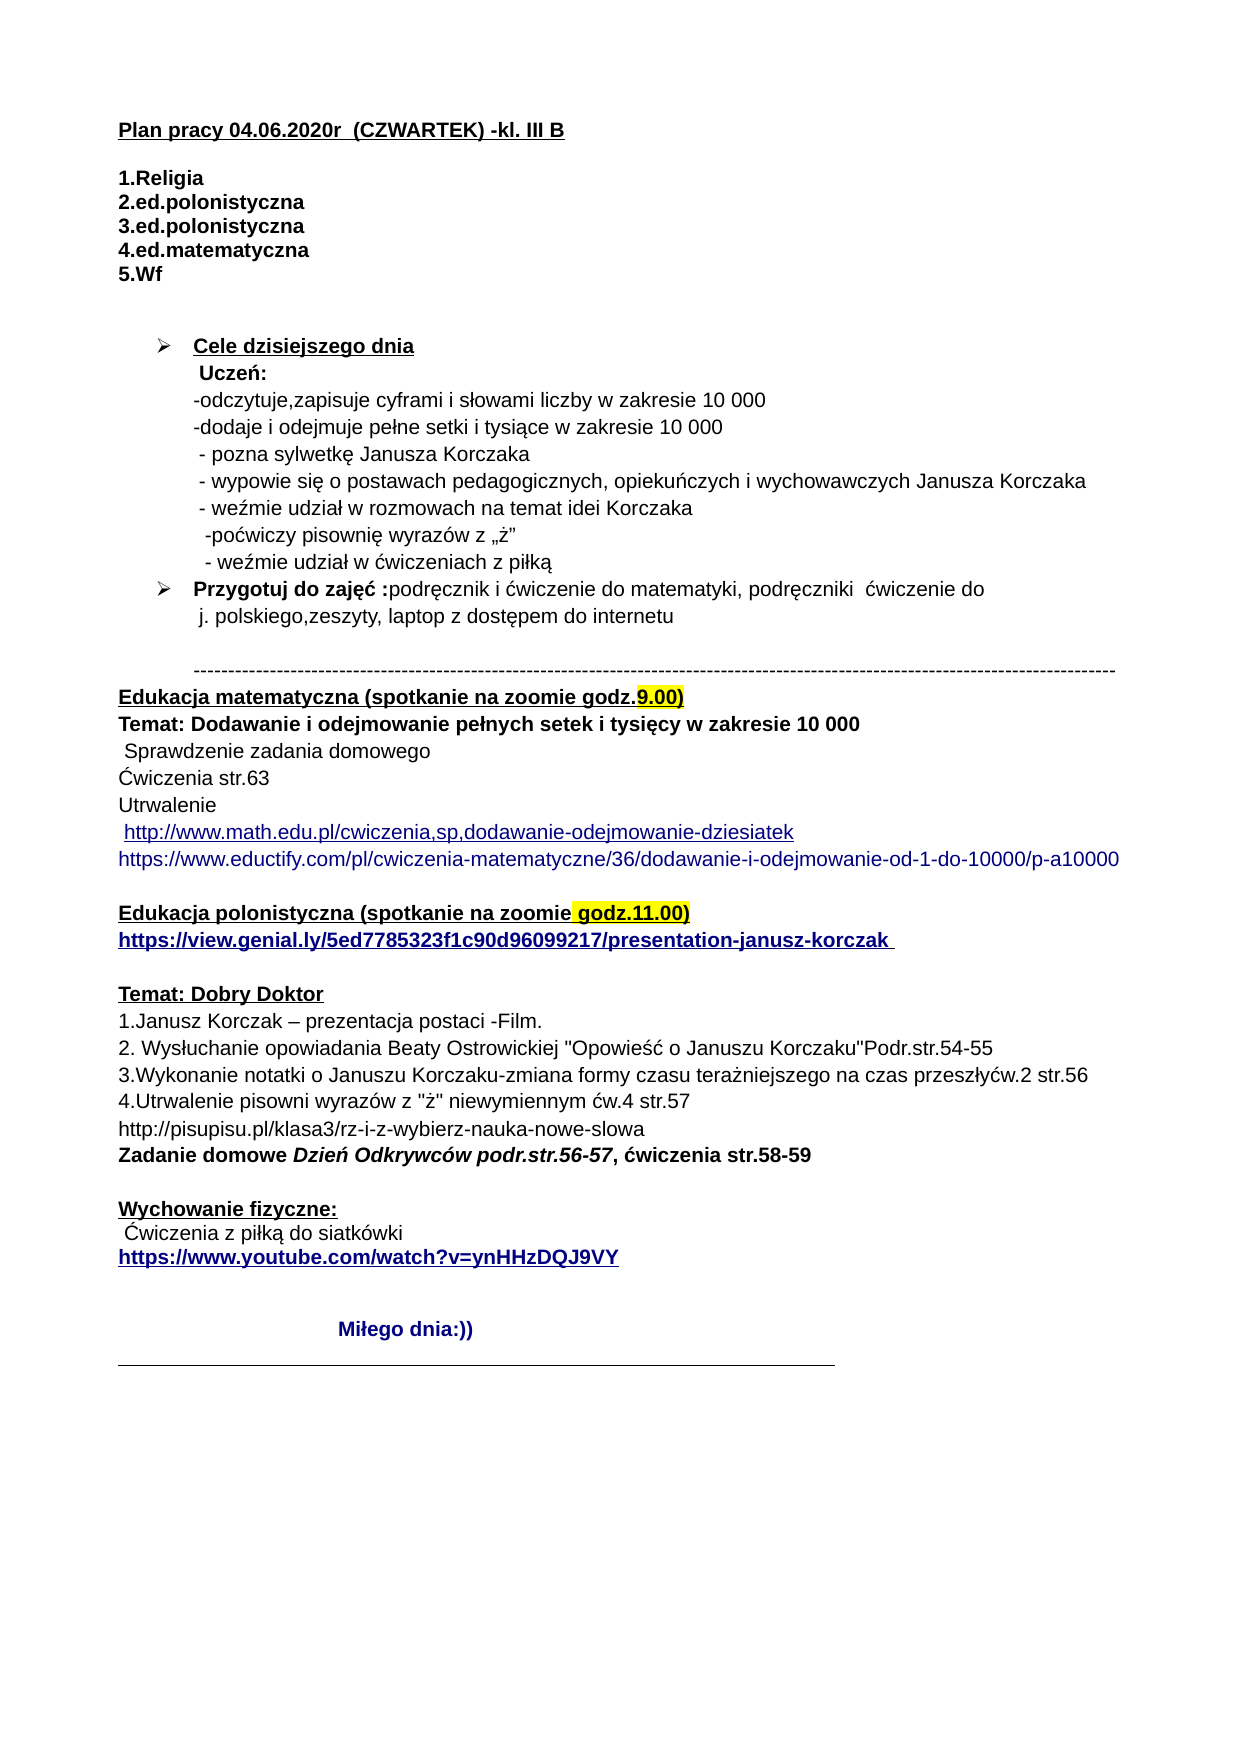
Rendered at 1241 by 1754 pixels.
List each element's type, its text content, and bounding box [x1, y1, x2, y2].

text Ćwiczenia str.63 [118, 766, 1122, 789]
list -odczytuje,zapisuje cyframi i słowami liczby w zakresie 10 000 [156, 388, 1122, 412]
text 1.Janusz Korczak – prezentacja postaci -Film. [118, 1008, 1122, 1032]
text - weźmie udział w rozmowach na temat idei Korczaka [118, 496, 1122, 520]
text Miłego dnia:)) [118, 1317, 1122, 1341]
text Wychowanie fizyczne: [118, 1197, 1122, 1221]
text Zadanie domowe Dzień Odkrywców podr.str.56-57, ćwiczenia str.58-59 [118, 1143, 1122, 1167]
text Ćwiczenia z piłką do siatkówki [118, 1221, 1122, 1245]
text Edukacja polonistyczna (spotkanie na zoomie godz.11.00) [118, 901, 1122, 924]
text http://pisupisu.pl/klasa3/rz-i-z-wybierz-nauka-nowe-slowa [118, 1116, 1122, 1140]
text 1.Religia [118, 166, 1122, 190]
text - pozna sylwetkę Janusza Korczaka [118, 442, 1122, 466]
list -dodaje i odejmuje pełne setki i tysiące w zakresie 10 000 [156, 415, 1122, 439]
text https://www.youtube.com/watch?v=ynHHzDQJ9VY [118, 1245, 1122, 1269]
text 4.Utrwalenie pisowni wyrazów z "ż" niewymiennym ćw.4 str.57 [118, 1089, 1122, 1113]
text 3.Wykonanie notatki o Januszu Korczaku-zmiana formy czasu terażniejszego na czas przeszłyćw.2 str.56 [118, 1062, 1122, 1086]
text 2. Wysłuchanie opowiadania Beaty Ostrowickiej "Opowieść o Januszu Korczaku"Podr.str.54-55 [118, 1035, 1122, 1059]
list Przygotuj do zajęć :podręcznik i ćwiczenie do matematyki, podręczniki ćwiczenie do [156, 577, 1122, 601]
list j. polskiego,zeszyty, laptop z dostępem do internetu [156, 604, 1122, 628]
list ------------------------------------------------------------------------------------------------------------------------------------- [156, 658, 1122, 682]
text 2.ed.polonistyczna [118, 190, 1122, 214]
text 4.ed.matematyczna [118, 238, 1122, 262]
text http://www.math.edu.pl/cwiczenia,sp,dodawanie-odejmowanie-dziesiatek [118, 819, 1122, 843]
text Temat: Dobry Doktor [118, 981, 1122, 1005]
list Uczeń: [156, 361, 1122, 385]
text - weźmie udział w ćwiczeniach z piłką [118, 550, 1122, 574]
text Temat: Dodawanie i odejmowanie pełnych setek i tysięcy w zakresie 10 000 [118, 712, 1122, 736]
text https://view.genial.ly/5ed7785323f1c90d96099217/presentation-janusz-korczak [118, 927, 1122, 951]
text -poćwiczy pisownię wyrazów z „ż” [118, 523, 1122, 547]
text Sprawdzenie zadania domowego [118, 739, 1122, 763]
text 5.Wf [118, 262, 1122, 286]
text Utrwalenie [118, 793, 1122, 817]
text Plan pracy 04.06.2020r (CZWARTEK) -kl. III B [118, 118, 1122, 142]
list Cele dzisiejszego dnia [156, 334, 1122, 358]
text - wypowie się o postawach pedagogicznych, opiekuńczych i wychowawczych Janusza Korczaka [118, 469, 1122, 493]
text Edukacja matematyczna (spotkanie na zoomie godz.9.00) [118, 685, 1122, 709]
text https://www.eductify.com/pl/cwiczenia-matematyczne/36/dodawanie-i-odejmowanie-od-1-do-10000/p-a10000 [118, 847, 1122, 871]
text 3.ed.polonistyczna [118, 214, 1122, 238]
